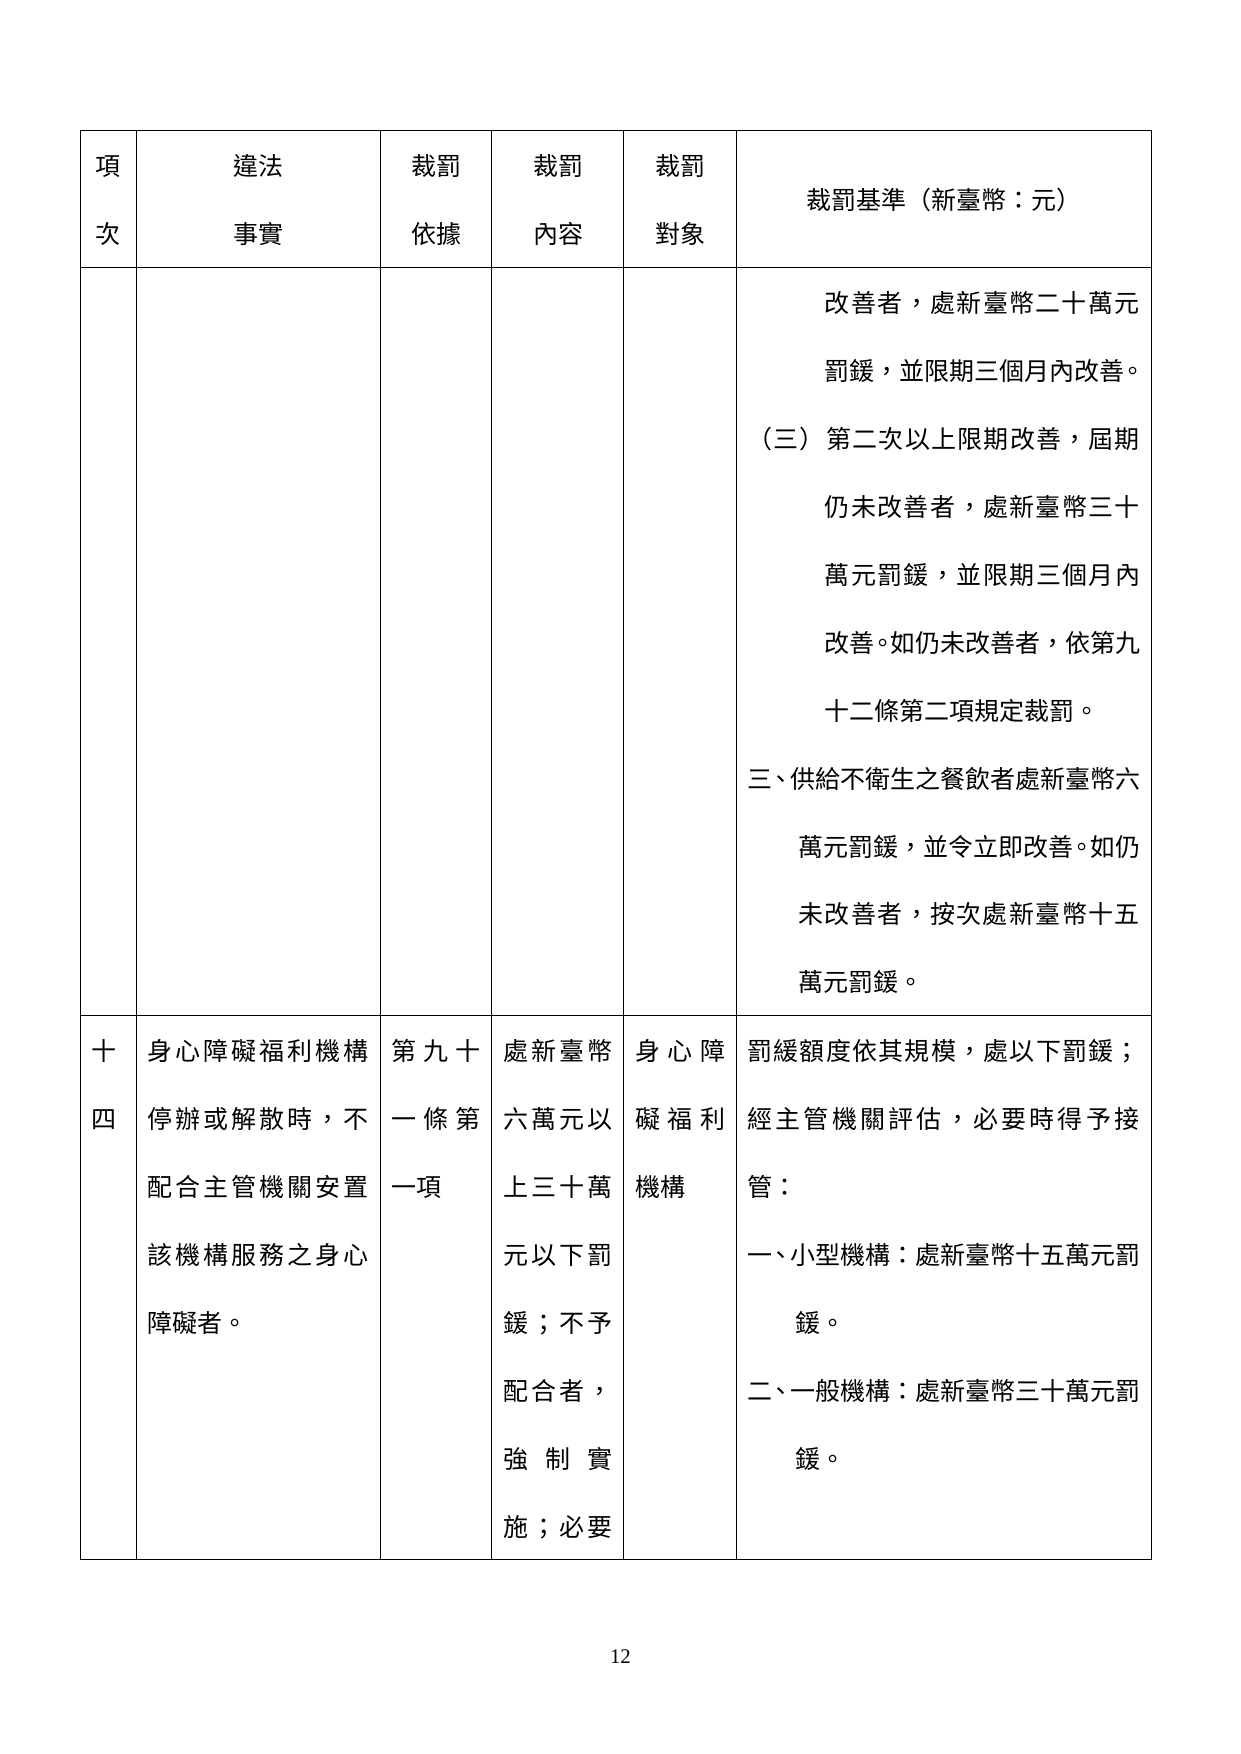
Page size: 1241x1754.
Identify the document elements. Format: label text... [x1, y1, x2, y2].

table_cell 身心障礙福利機構 [624, 1016, 736, 1559]
table_cell 十四 [81, 1016, 136, 1559]
table_header 裁罰基準（新臺幣：元） [737, 131, 1151, 267]
table_cell [137, 268, 380, 1015]
table_cell 改善者，處新臺幣二十萬元罰鍰，並限期三個月內改善。 （三）第二次以上限期改善，屆期仍未改善者，處新臺幣三十萬元罰鍰，並限期三個月內改善。如仍未改善者，依第九十二條第二項規定裁罰。 三、供給不衛生之餐飲者處新臺幣六萬元罰鍰，並令立即改善。如仍未改善者，按次處新臺幣十五萬元罰鍰。 [737, 268, 1151, 1015]
table_header 裁罰 依據 [381, 131, 491, 267]
table_cell 處新臺幣六萬元以上三十萬元以下罰鍰；不予配合者，強制實施；必要 [492, 1016, 623, 1559]
table_cell 第九十一條第一項 [381, 1016, 491, 1559]
table_cell [624, 268, 736, 1015]
table_header 項次 [81, 131, 136, 267]
table_cell [492, 268, 623, 1015]
table_cell [381, 268, 491, 1015]
table_header 裁罰 內容 [492, 131, 623, 267]
table_cell 罰緩額度依其規模，處以下罰鍰；經主管機關評估，必要時得予接管： 一、小型機構：處新臺幣十五萬元罰鍰。 二、一般機構：處新臺幣三十萬元罰鍰。 [737, 1016, 1151, 1559]
table_header 違法 事實 [137, 131, 380, 267]
table_header 裁罰 對象 [624, 131, 736, 267]
table_cell [81, 268, 136, 1015]
table_cell 身心障礙福利機構停辦或解散時，不配合主管機關安置該機構服務之身心障礙者。 [137, 1016, 380, 1559]
